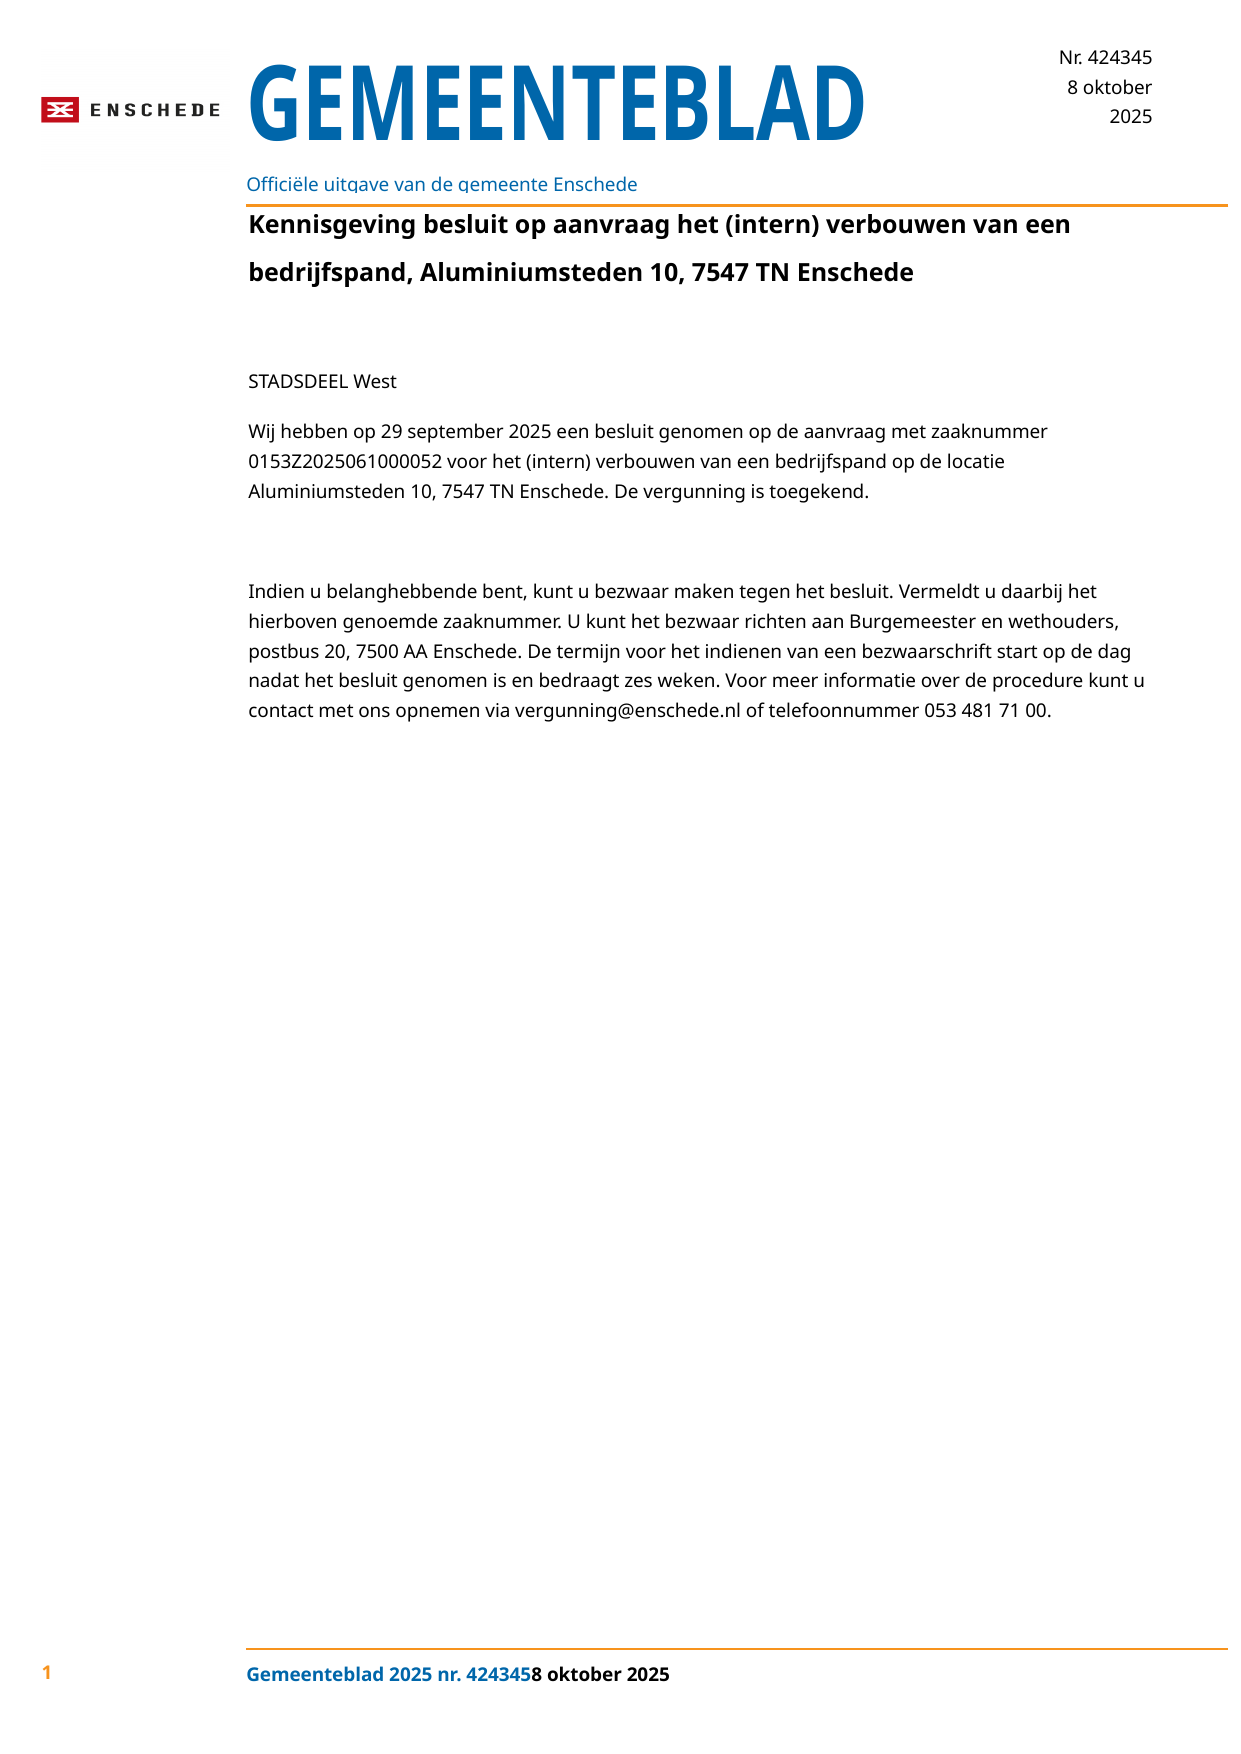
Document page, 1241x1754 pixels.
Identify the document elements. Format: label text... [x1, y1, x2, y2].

text Kennisgeving besluit op aanvraag het (intern) verbouwen van een bedrijfspand, Aluminiumsteden 10, 7547 TN Enschede [248, 207, 1152, 288]
picture [41, 47, 231, 172]
text STADSDEEL West [248, 368, 1152, 394]
text Wij hebben op 29 september 2025 een besluit genomen op de aanvraag met zaaknummer 0153Z2025061000052 voor het (intern) verbouwen van een bedrijfspand op de locatie Aluminiumsteden 10, 7547 TN Enschede. De vergunning is toegekend. [248, 419, 1152, 504]
text Indien u belanghebbende bent, kunt u bezwaar maken tegen het besluit. Vermeldt u daarbij het hierboven genoemde zaaknummer. U kunt het bezwaar richten aan Burgemeester en wethouders, postbus 20, 7500 AA Enschede. De termijn voor het indienen van een bezwaarschrift start op de dag nadat het besluit genomen is en bedraagt zes weken. Voor meer informatie over de procedure kunt u contact met ons opnemen via vergunning@enschede.nl of telefoonnummer 053 481 71 00. [248, 579, 1152, 723]
